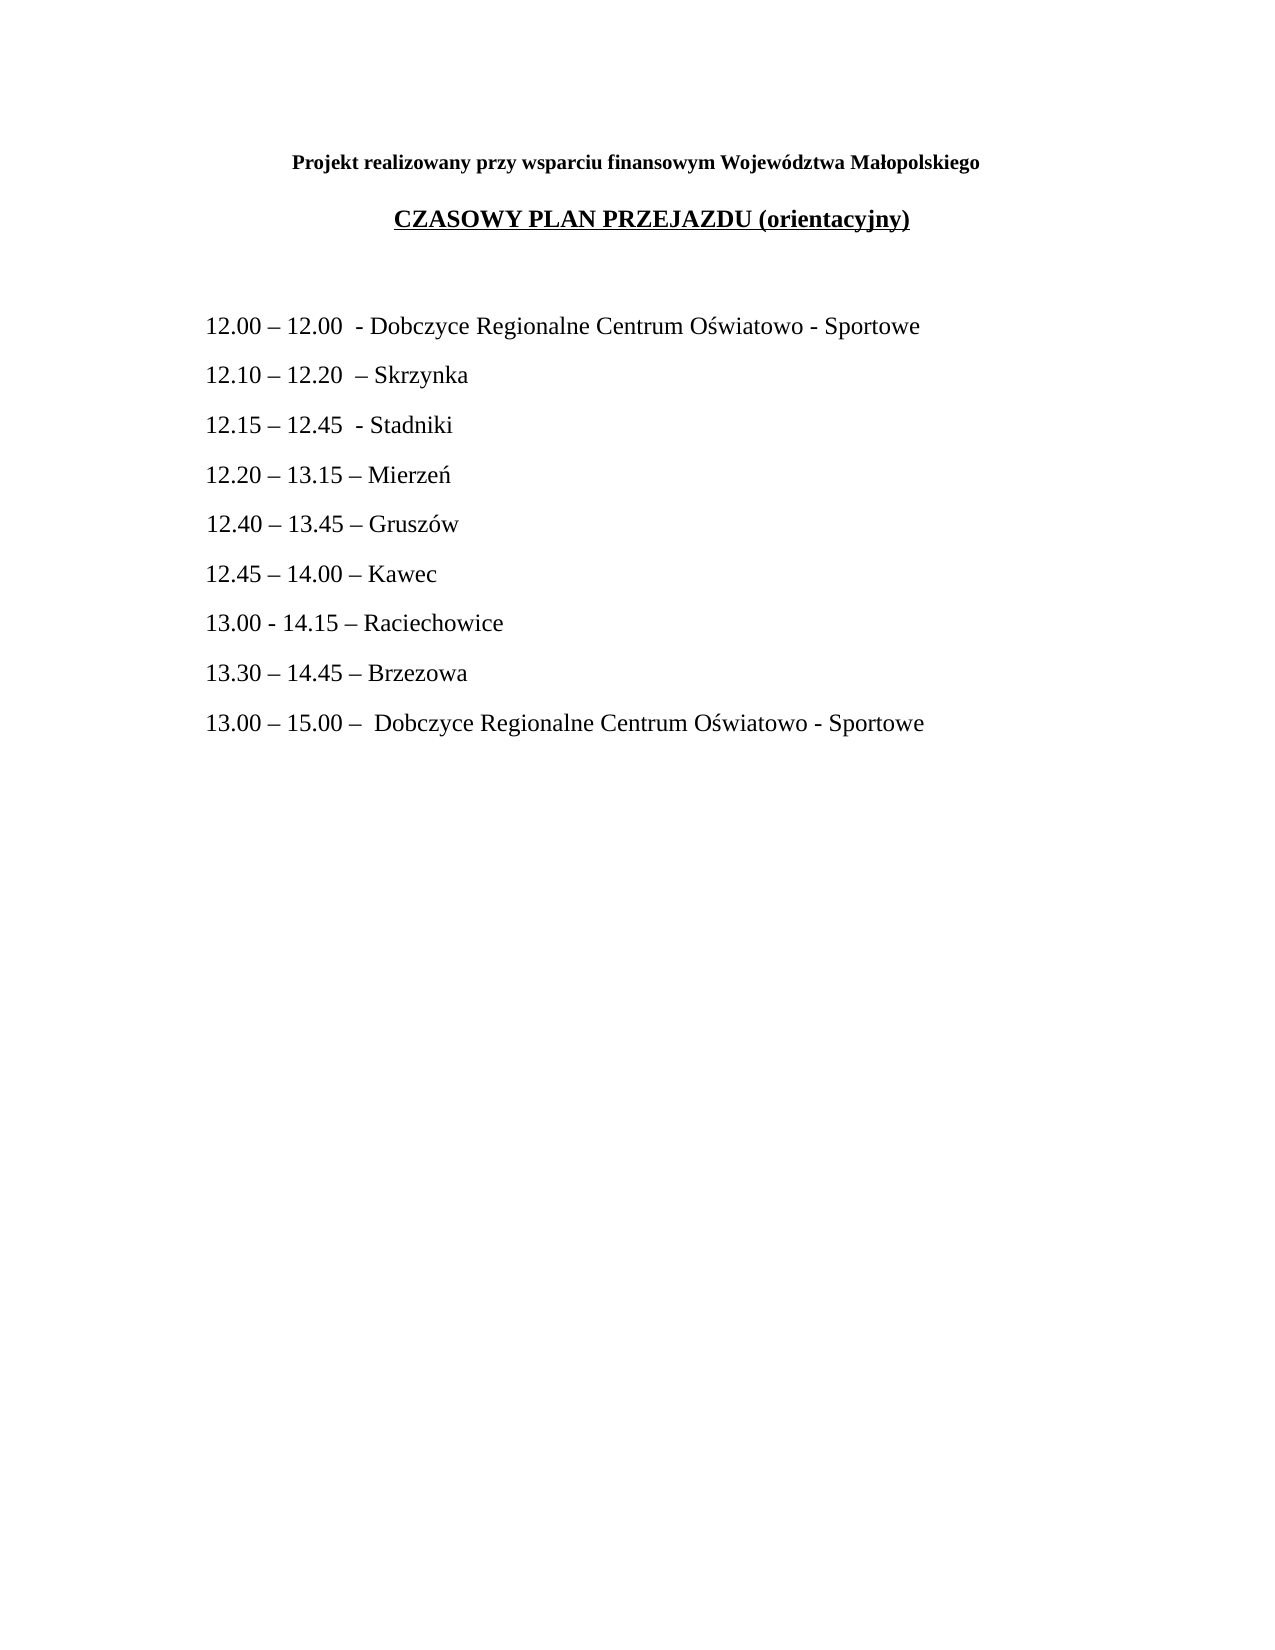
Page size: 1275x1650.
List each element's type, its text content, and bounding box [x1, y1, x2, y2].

list 12.45 – 14.00 – Kawec [205, 559, 1144, 588]
list 12.00 – 12.00 - Dobczyce Regionalne Centrum Oświatowo - Sportowe [205, 311, 1144, 340]
list 13.00 - 14.15 – Raciechowice [205, 608, 1144, 637]
list 12.10 – 12.20 – Skrzynka [205, 361, 1144, 389]
list 12.15 – 12.45 - Stadniki [205, 410, 1144, 439]
list 12.20 – 13.15 – Mierzeń [205, 460, 1144, 488]
list 13.00 – 15.00 – Dobczyce Regionalne Centrum Oświatowo - Sportowe [205, 708, 1144, 736]
text Projekt realizowany przy wsparciu finansowym Województwa Małopolskiego [292, 150, 1144, 174]
list 12.40 – 13.45 – Gruszów [131, 509, 1144, 538]
text CZASOWY PLAN PRZEJAZDU (orientacyjny) [131, 204, 1144, 233]
list 13.30 – 14.45 – Brzezowa [205, 658, 1144, 687]
